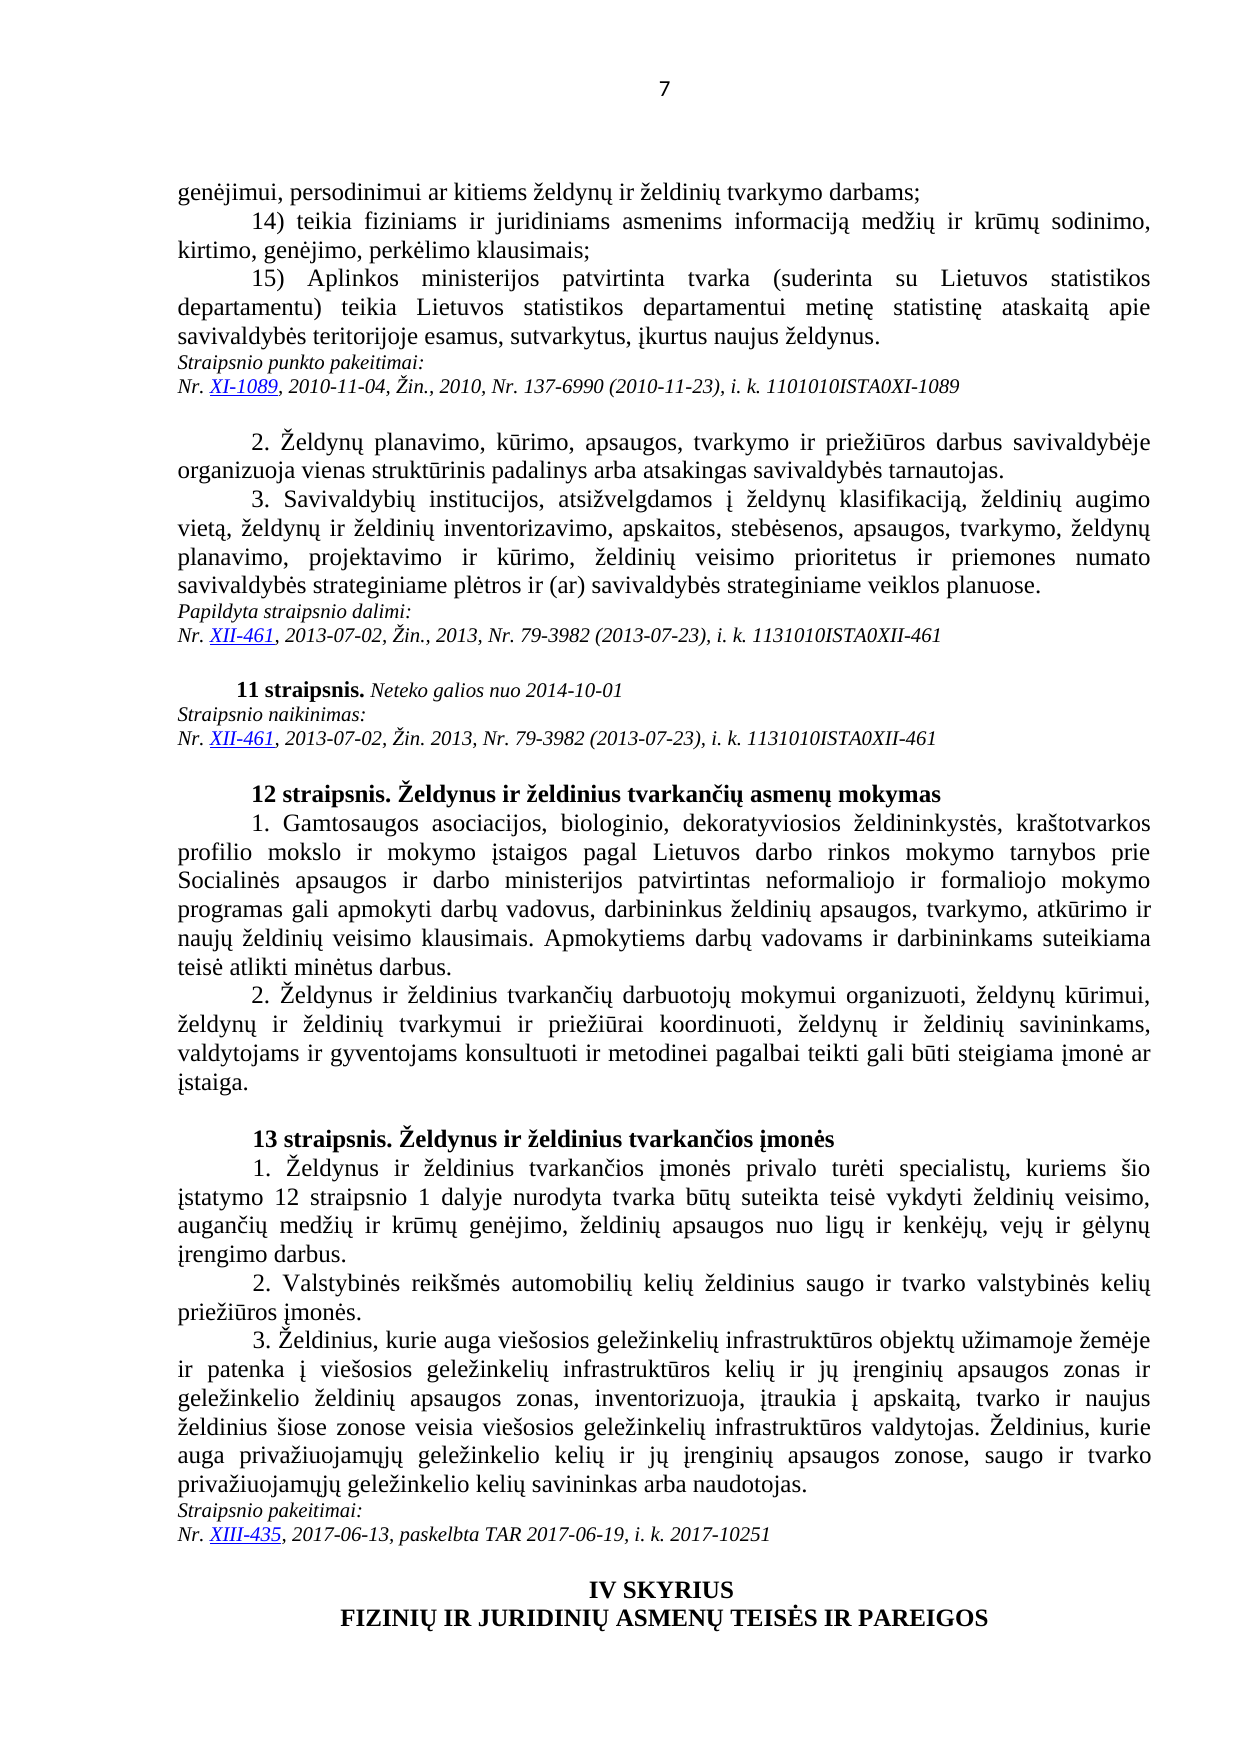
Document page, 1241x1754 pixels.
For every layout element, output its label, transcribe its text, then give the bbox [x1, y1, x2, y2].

text 2. Želdynų planavimo, kūrimo, apsaugos, tvarkymo ir priežiūros darbus savivaldybėje organizuoja vienas struktūrinis padalinys arba atsakingas savivaldybės tarnautojas. [177, 427, 1152, 484]
text 2. Želdynus ir želdinius tvarkančių darbuotojų mokymui organizuoti, želdynų kūrimui, želdynų ir želdinių tvarkymui ir priežiūrai koordinuoti, želdynų ir želdinių savininkams, valdytojams ir gyventojams konsultuoti ir metodinei pagalbai teikti gali būti steigiama įmonė ar įstaiga. [177, 980, 1152, 1095]
text 1. Želdynus ir želdinius tvarkančios įmonės privalo turėti specialistų, kuriems šio įstatymo 12 straipsnio 1 dalyje nurodyta tvarka būtų suteikta teisė vykdyti želdinių veisimo, augančių medžių ir krūmų genėjimo, želdinių apsaugos nuo ligų ir kenkėjų, vejų ir gėlynų įrengimo darbus. [177, 1153, 1152, 1268]
text 12 straipsnis. Želdynus ir želdinius tvarkančių asmenų mokymas [177, 779, 1152, 808]
text Nr. XII-461, 2013-07-02, Žin. 2013, Nr. 79-3982 (2013-07-23), i. k. 1131010ISTA0XII-461 [177, 726, 1152, 750]
text Straipsnio pakeitimai: [177, 1498, 1152, 1522]
text 14) teikia fiziniams ir juridiniams asmenims informaciją medžių ir krūmų sodinimo, kirtimo, genėjimo, perkėlimo klausimais; [177, 206, 1152, 263]
text 1. Gamtosaugos asociacijos, biologinio, dekoratyviosios želdininkystės, kraštotvarkos profilio mokslo ir mokymo įstaigos pagal Lietuvos darbo rinkos mokymo tarnybos prie Socialinės apsaugos ir darbo ministerijos patvirtintas neformaliojo ir formaliojo mokymo programas gali apmokyti darbų vadovus, darbininkus želdinių apsaugos, tvarkymo, atkūrimo ir naujų želdinių veisimo klausimais. Apmokytiems darbų vadovams ir darbininkams suteikiama teisė atlikti minėtus darbus. [177, 808, 1152, 980]
text genėjimui, persodinimui ar kitiems želdynų ir želdinių tvarkymo darbams; [177, 177, 1152, 206]
text 2. Valstybinės reikšmės automobilių kelių želdinius saugo ir tvarko valstybinės kelių priežiūros įmonės. [177, 1268, 1152, 1325]
text Nr. XII-461, 2013-07-02, Žin., 2013, Nr. 79-3982 (2013-07-23), i. k. 1131010ISTA0XII-461 [177, 623, 1152, 647]
text Straipsnio naikinimas: [177, 702, 1152, 726]
text 11 straipsnis. Neteko galios nuo 2014-10-01 [177, 676, 1152, 702]
text Papildyta straipsnio dalimi: [177, 599, 1152, 623]
text FIZINIŲ IR JURIDINIŲ ASMENŲ TEISĖS IR PAREIGOS [177, 1603, 1152, 1632]
text IV SKYRIUS [177, 1575, 1152, 1603]
text 13 straipsnis. Želdynus ir želdinius tvarkančios įmonės [177, 1124, 1152, 1153]
text 3. Želdinius, kurie auga viešosios geležinkelių infrastruktūros objektų užimamoje žemėje ir patenka į viešosios geležinkelių infrastruktūros kelių ir jų įrenginių apsaugos zonas ir geležinkelio želdinių apsaugos zonas, inventorizuoja, įtraukia į apskaitą, tvarko ir naujus želdinius šiose zonose veisia viešosios geležinkelių infrastruktūros valdytojas. Želdinius, kurie auga privažiuojamųjų geležinkelio kelių ir jų įrenginių apsaugos zonose, saugo ir tvarko privažiuojamųjų geležinkelio kelių savininkas arba naudotojas. [177, 1325, 1152, 1498]
text Straipsnio punkto pakeitimai: [177, 350, 1152, 374]
text 3. Savivaldybių institucijos, atsižvelgdamos į želdynų klasifikaciją, želdinių augimo vietą, želdynų ir želdinių inventorizavimo, apskaitos, stebėsenos, apsaugos, tvarkymo, želdynų planavimo, projektavimo ir kūrimo, želdinių veisimo prioritetus ir priemones numato savivaldybės strateginiame plėtros ir (ar) savivaldybės strateginiame veiklos planuose. [177, 484, 1152, 599]
text 15) Aplinkos ministerijos patvirtinta tvarka (suderinta su Lietuvos statistikos departamentu) teikia Lietuvos statistikos departamentui metinę statistinę ataskaitą apie savivaldybės teritorijoje esamus, sutvarkytus, įkurtus naujus želdynus. [177, 263, 1152, 350]
text Nr. XI-1089, 2010-11-04, Žin., 2010, Nr. 137-6990 (2010-11-23), i. k. 1101010ISTA0XI-1089 [177, 374, 1152, 398]
text Nr. XIII-435, 2017-06-13, paskelbta TAR 2017-06-19, i. k. 2017-10251 [177, 1522, 1152, 1546]
